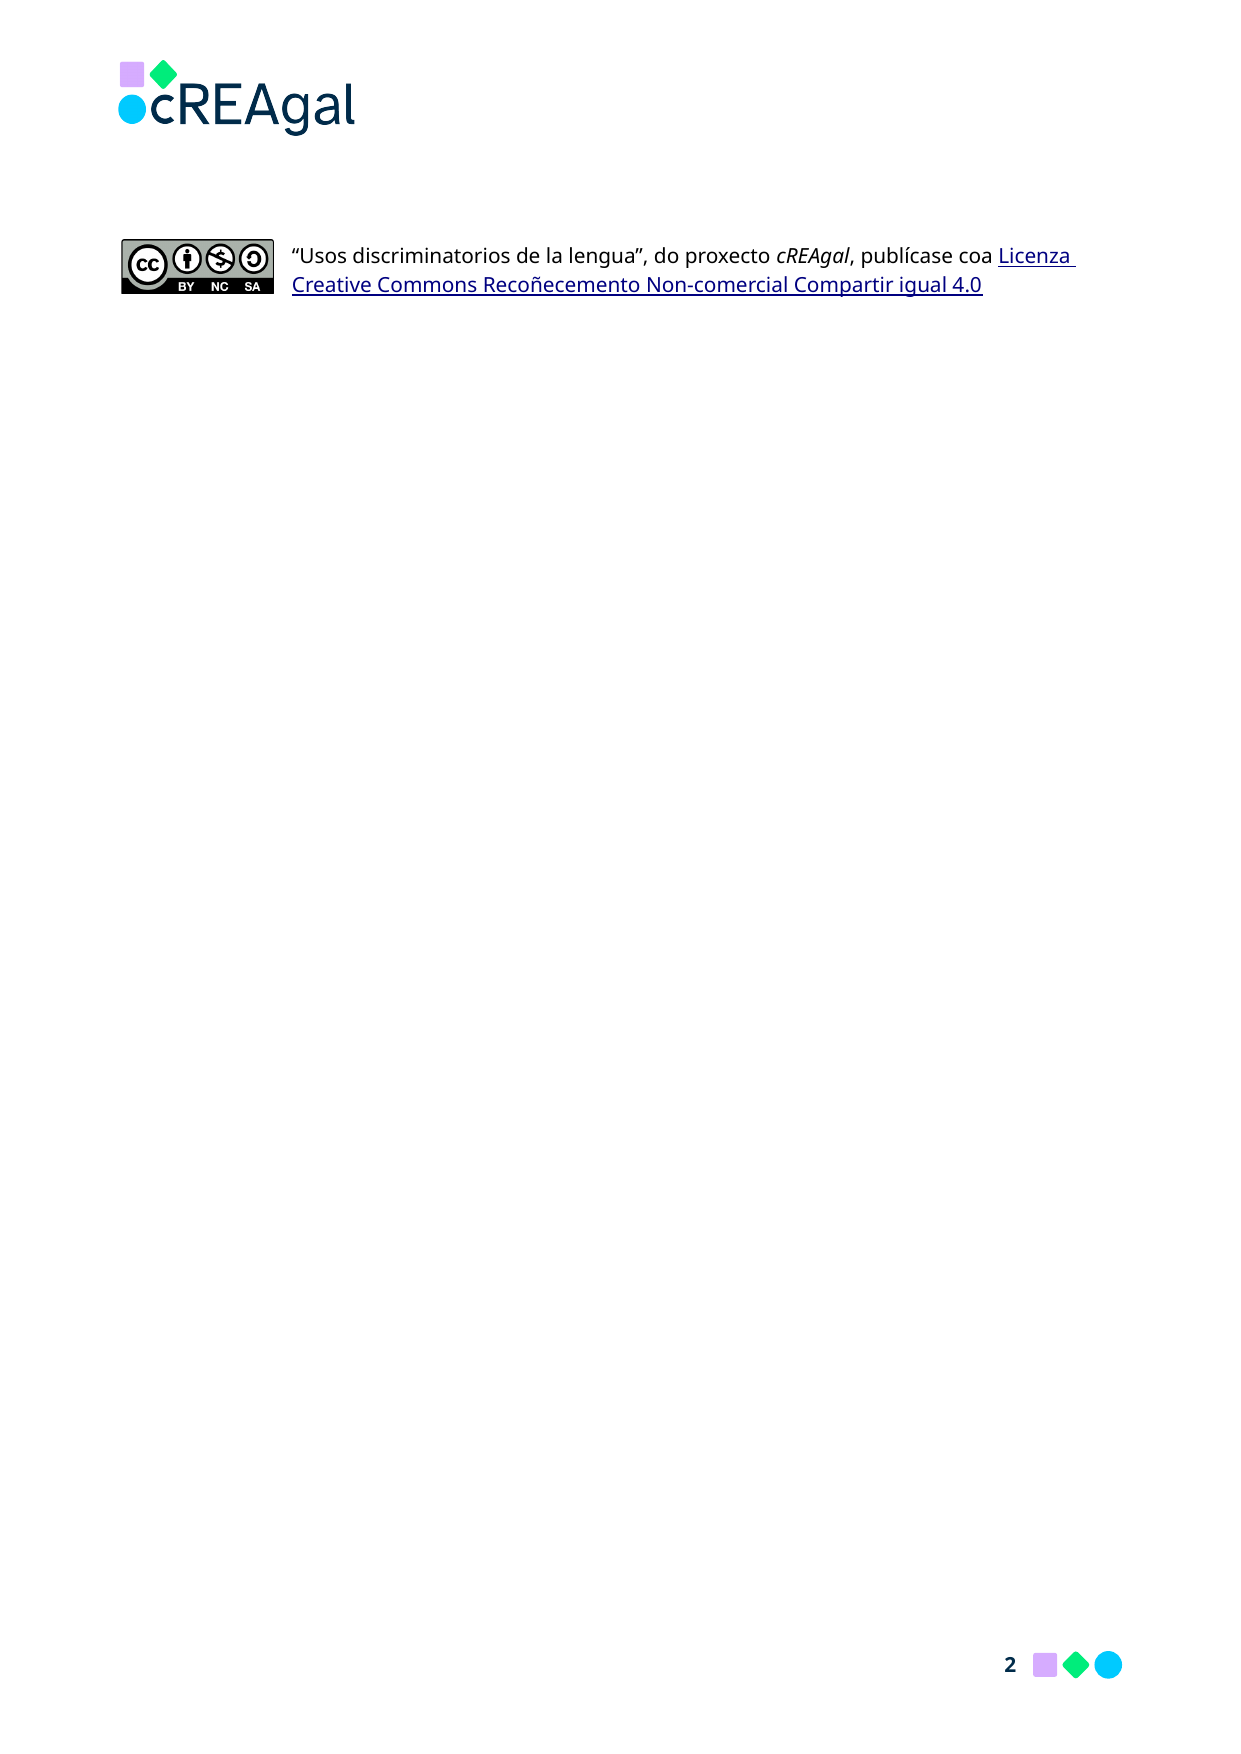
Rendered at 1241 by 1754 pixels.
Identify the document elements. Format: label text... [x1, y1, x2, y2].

text “Usos discriminatorios de la lengua”, do proxecto cREAgal, publícase coa Licenza Creative Commons Recoñecemento Non-comercial Compartir igual 4.0 [118, 242, 1122, 298]
picture [121, 239, 274, 294]
picture [118, 60, 355, 136]
